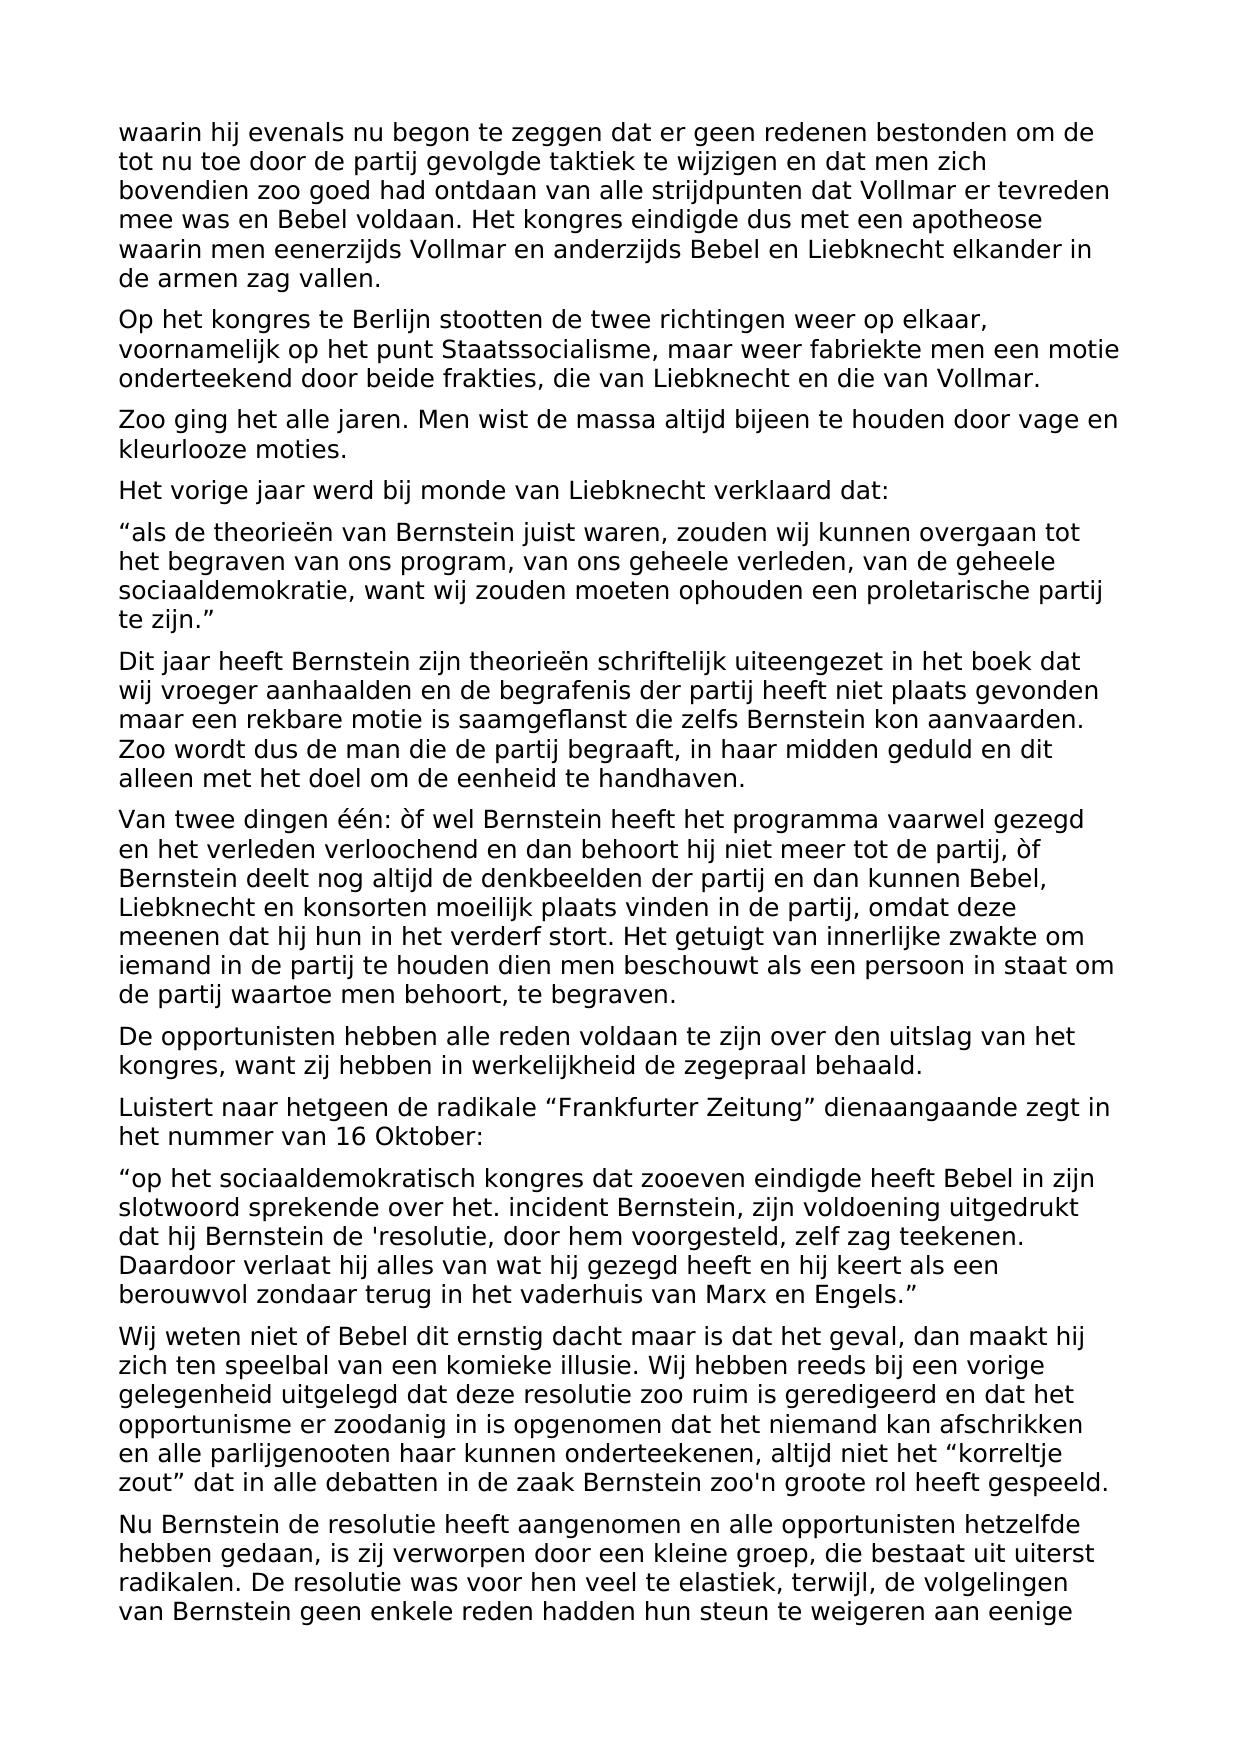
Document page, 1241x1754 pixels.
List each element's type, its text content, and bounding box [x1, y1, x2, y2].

text Dit jaar heeft Bernstein zijn theorieën schriftelijk uiteengezet in het boek dat wij vroeger aanhaalden en de begrafenis der partij heeft niet plaats gevonden maar een rekbare motie is saamgeflanst die zelfs Bernstein kon aanvaarden. Zoo wordt dus de man die de partij begraaft, in haar midden geduld en dit alleen met het doel om de eenheid te handhaven. [118, 647, 1122, 793]
text waarin hij evenals nu begon te zeggen dat er geen redenen bestonden om de tot nu toe door de partij gevolgde taktiek te wijzigen en dat men zich bovendien zoo goed had ontdaan van alle strijdpunten dat Vollmar er tevreden mee was en Bebel voldaan. Het kongres eindigde dus met een apotheose waarin men eenerzijds Vollmar en anderzijds Bebel en Liebknecht elkander in de armen zag vallen. [118, 118, 1122, 293]
text Op het kongres te Berlijn stootten de twee richtingen weer op elkaar, voornamelijk op het punt Staatssocialisme, maar weer fabriekte men een motie onderteekend door beide frakties, die van Liebknecht en die van Vollmar. [118, 306, 1122, 393]
text Nu Bernstein de resolutie heeft aangenomen en alle opportunisten hetzelfde hebben gedaan, is zij verworpen door een kleine groep, die bestaat uit uiterst radikalen. De resolutie was voor hen veel te elastiek, terwijl, de volgelingen van Bernstein geen enkele reden hadden hun steun te weigeren aan eenige [118, 1510, 1122, 1626]
text Wij weten niet of Bebel dit ernstig dacht maar is dat het geval, dan maakt hij zich ten speelbal van een komieke illusie. Wij hebben reeds bij een vorige gelegenheid uitgelegd dat deze resolutie zoo ruim is geredigeerd en dat het opportunisme er zoodanig in is opgenomen dat het niemand kan afschrikken en alle parlijgenooten haar kunnen onderteekenen, altijd niet het “korreltje zout” dat in alle debatten in de zaak Bernstein zoo'n groote rol heeft gespeeld. [118, 1322, 1122, 1497]
text De opportunisten hebben alle reden voldaan te zijn over den uitslag van het kongres, want zij hebben in werkelijkheid de zegepraal behaald. [118, 1022, 1122, 1081]
text Zoo ging het alle jaren. Men wist de massa altijd bijeen te houden door vage en kleurlooze moties. [118, 406, 1122, 464]
text Het vorige jaar werd bij monde van Liebknecht verklaard dat: [118, 476, 1122, 506]
text Luistert naar hetgeen de radikale “Frankfurter Zeitung” dienaangaande zegt in het nummer van 16 Oktober: [118, 1093, 1122, 1151]
text “op het sociaaldemokratisch kongres dat zooeven eindigde heeft Bebel in zijn slotwoord sprekende over het. incident Bernstein, zijn voldoening uitgedrukt dat hij Bernstein de 'resolutie, door hem voorgesteld, zelf zag teekenen. Daardoor verlaat hij alles van wat hij gezegd heeft en hij keert als een berouwvol zondaar terug in het vaderhuis van Marx en Engels.” [118, 1164, 1122, 1310]
text “als de theorieën van Bernstein juist waren, zouden wij kunnen overgaan tot het begraven van ons program, van ons geheele verleden, van de geheele sociaaldemokratie, want wij zouden moeten ophouden een proletarische partij te zijn.” [118, 518, 1122, 635]
text Van twee dingen één: òf wel Bernstein heeft het programma vaarwel gezegd en het verleden verloochend en dan behoort hij niet meer tot de partij, òf Bernstein deelt nog altijd de denkbeelden der partij en dan kunnen Bebel, Liebknecht en konsorten moeilijk plaats vinden in de partij, omdat deze meenen dat hij hun in het verderf stort. Het getuigt van innerlijke zwakte om iemand in de partij te houden dien men beschouwt als een persoon in staat om de partij waartoe men behoort, te begraven. [118, 806, 1122, 1010]
